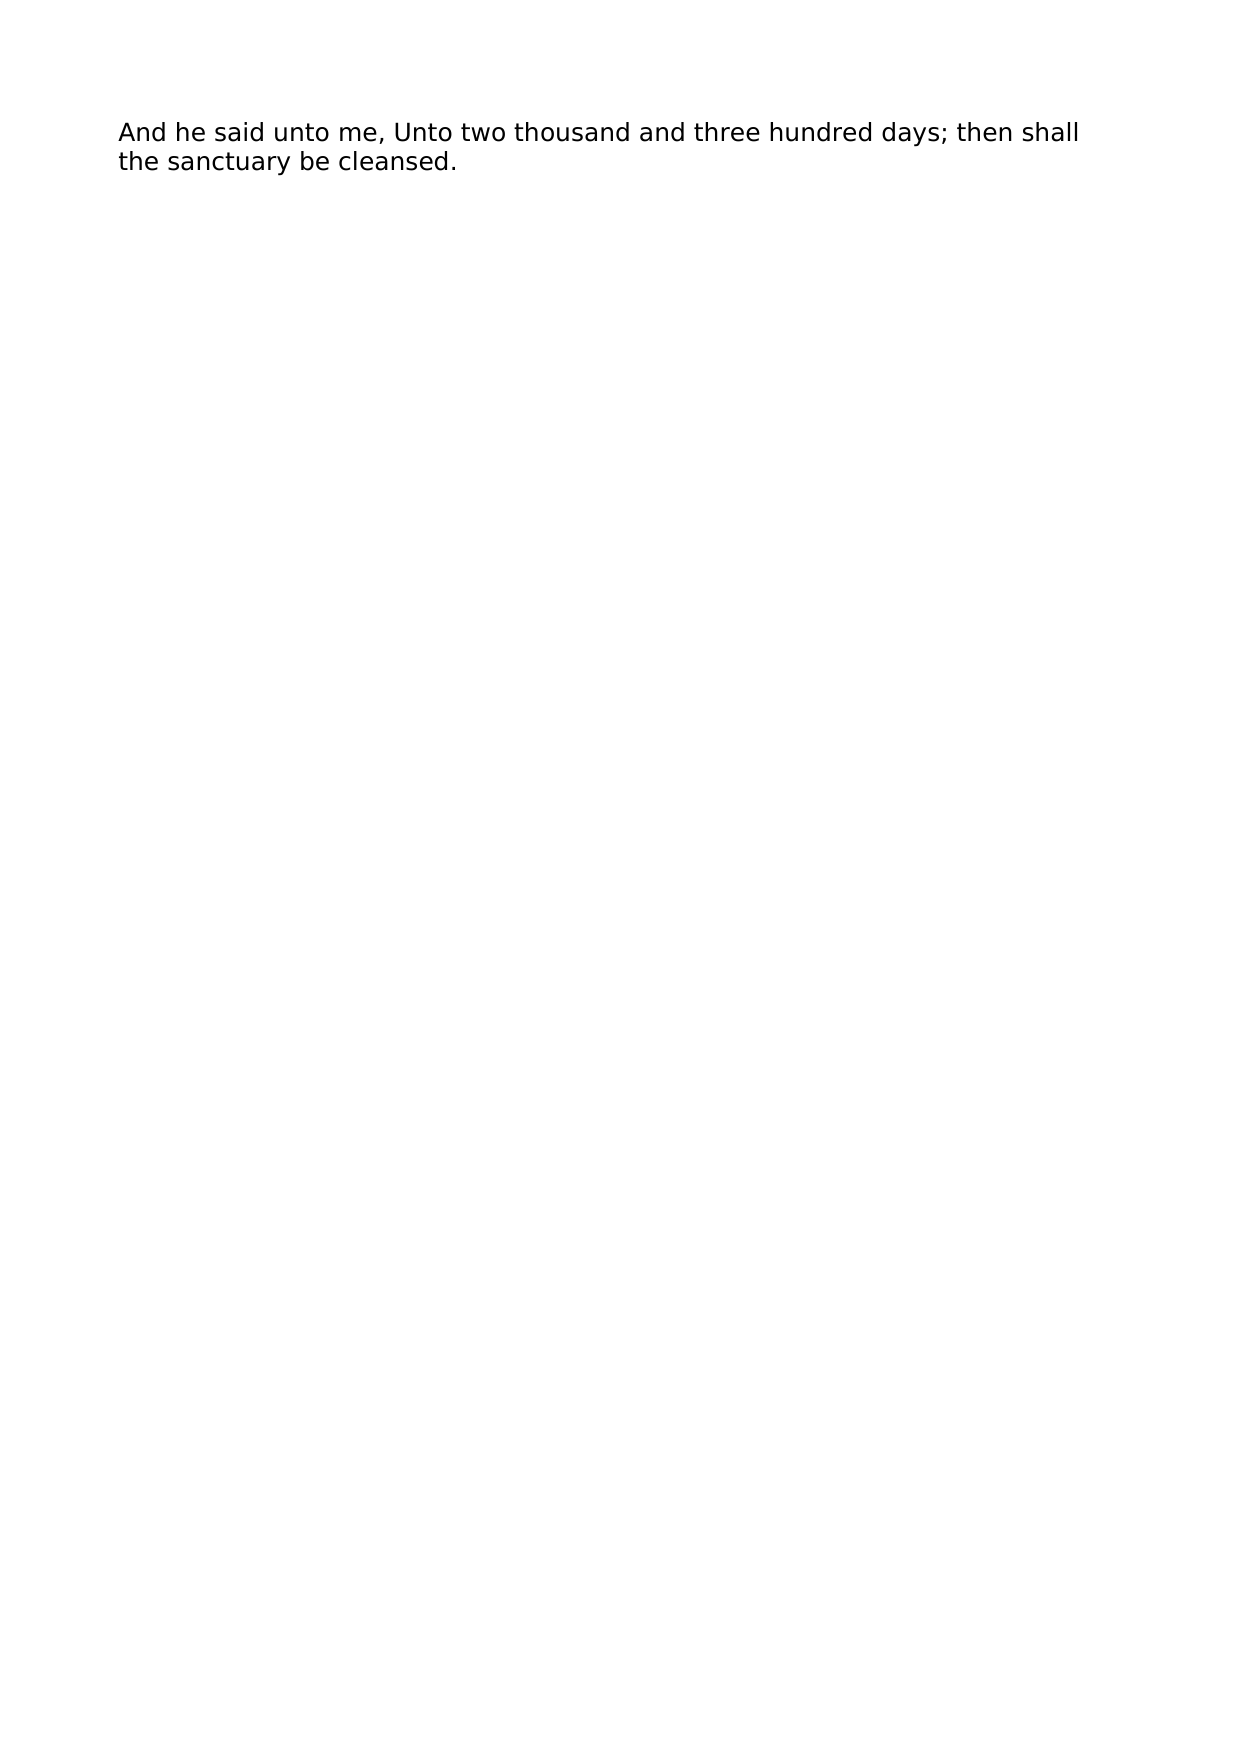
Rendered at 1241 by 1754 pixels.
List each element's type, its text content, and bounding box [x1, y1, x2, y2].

text And he said unto me, Unto two thousand and three hundred days; then shall the sanctuary be cleansed. [118, 118, 1122, 176]
